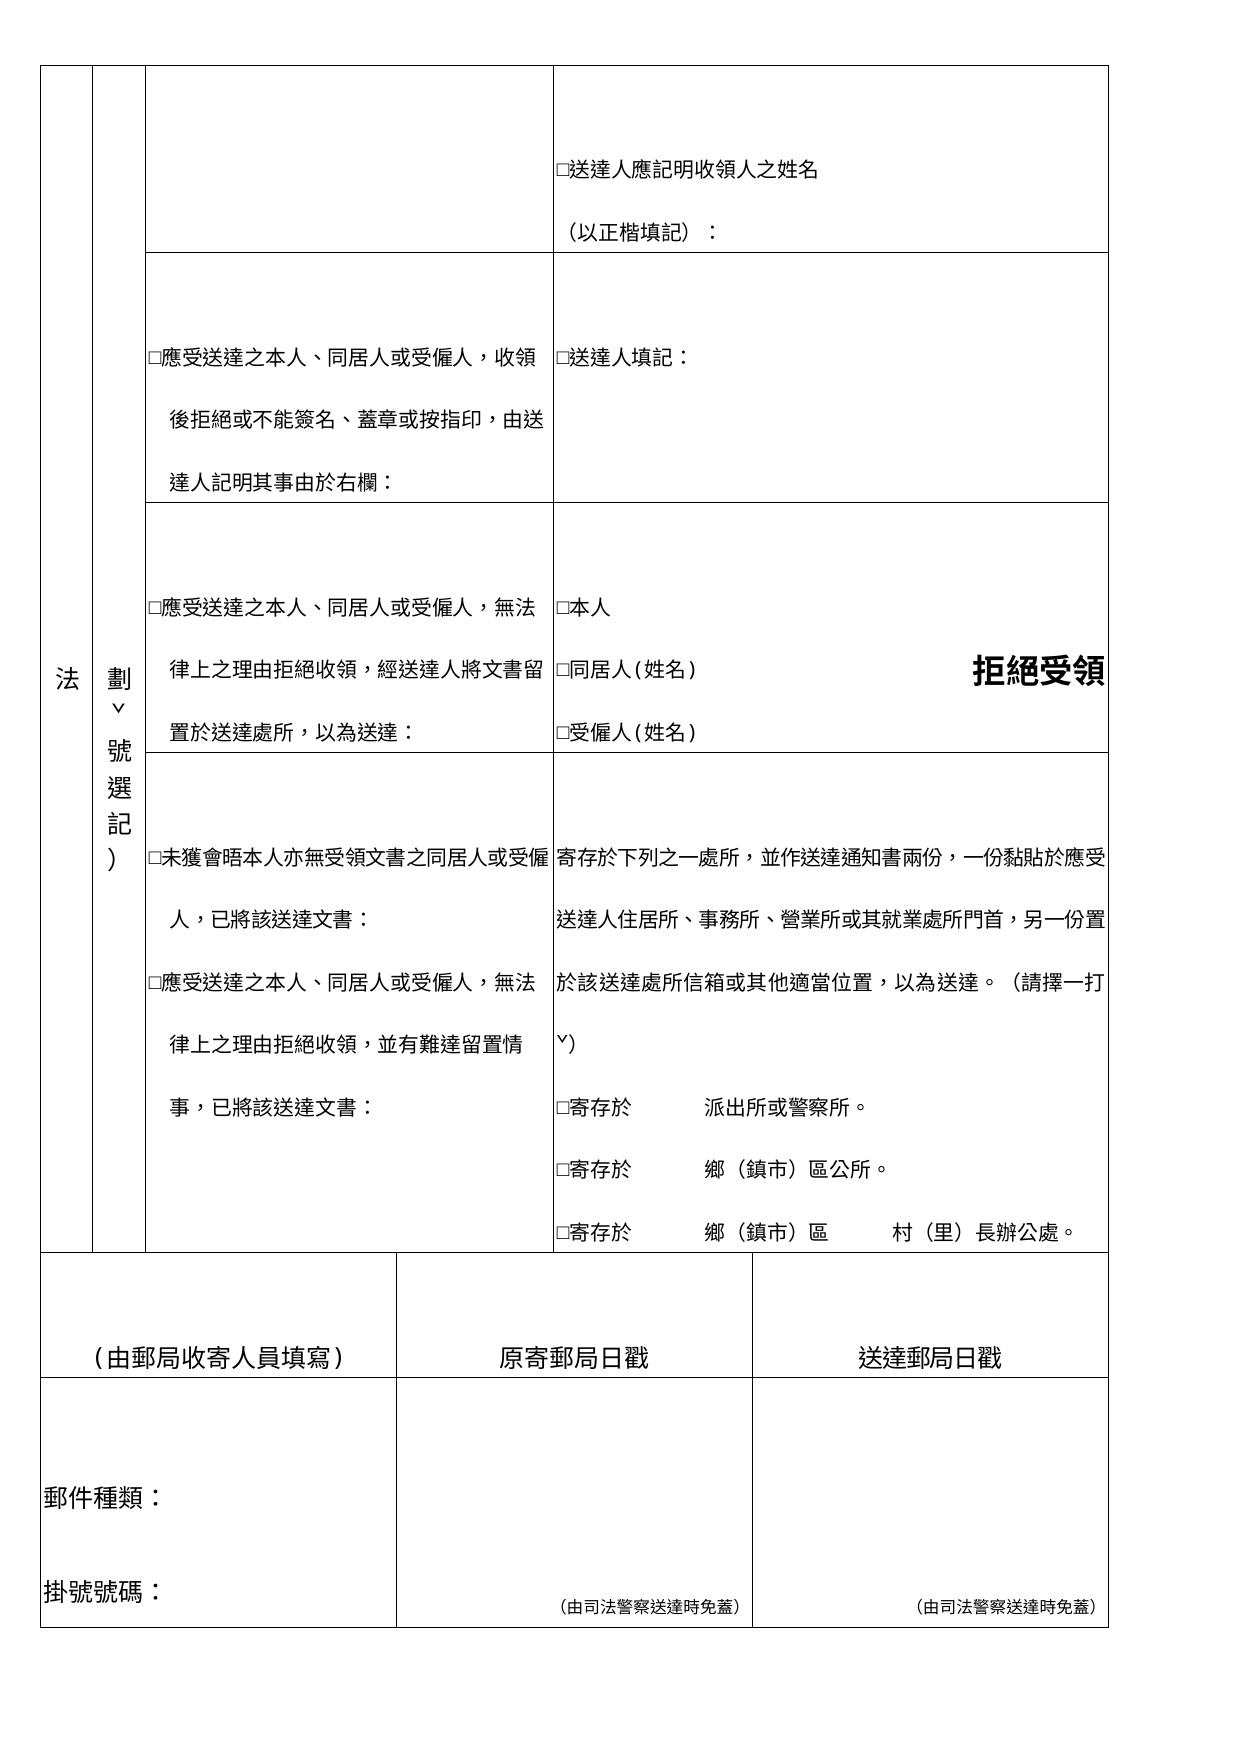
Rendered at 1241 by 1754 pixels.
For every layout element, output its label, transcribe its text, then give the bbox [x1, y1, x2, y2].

table_cell 原寄郵局日戳 [397, 1253, 752, 1377]
table_cell (由郵局收寄人員填寫) [41, 1253, 396, 1377]
table_cell □本人 □同居人(姓名) □受僱人(姓名) [554, 503, 767, 752]
table_cell （由司法警察送達時免蓋） [397, 1378, 752, 1627]
table_cell 法 [41, 66, 92, 1252]
table_cell 郵件種類： 掛號號碼： [41, 1378, 396, 1627]
table_cell （由司法警察送達時免蓋） [753, 1378, 1108, 1627]
table_cell 拒絕受領 [767, 503, 1108, 752]
table_cell □未獲會晤本人亦無受領文書之同居人或受僱人，已將該送達文書： □應受送達之本人、同居人或受僱人，無法律上之理由拒絕收領，並有難達留置情事，已將該送達文書： [146, 753, 553, 1252]
table_cell □送達人應記明收領人之姓名 （以正楷填記）： [554, 66, 1108, 252]
table_cell □應受送達之本人、同居人或受僱人，無法律上之理由拒絕收領，經送達人將文書留置於送達處所，以為送達： [146, 503, 553, 752]
table_cell [146, 66, 553, 252]
table_cell □送達人填記： [554, 253, 1108, 502]
table_cell 送達郵局日戳 [753, 1253, 1108, 1377]
table_cell 劃ˇ號選記） [93, 66, 145, 1252]
table_cell □應受送達之本人、同居人或受僱人，收領後拒絕或不能簽名、蓋章或按指印，由送達人記明其事由於右欄： [146, 253, 553, 502]
table_cell 寄存於下列之一處所，並作送達通知書兩份，一份黏貼於應受送達人住居所、事務所、營業所或其就業處所門首，另一份置於該送達處所信箱或其他適當位置，以為送達。（請擇一打ˇ） □寄存於 派出所或警察所。 □寄存於 鄉（鎮市）區公所。 □寄存於 鄉（鎮市）區 村（里）長辦公處。 [554, 753, 1108, 1252]
